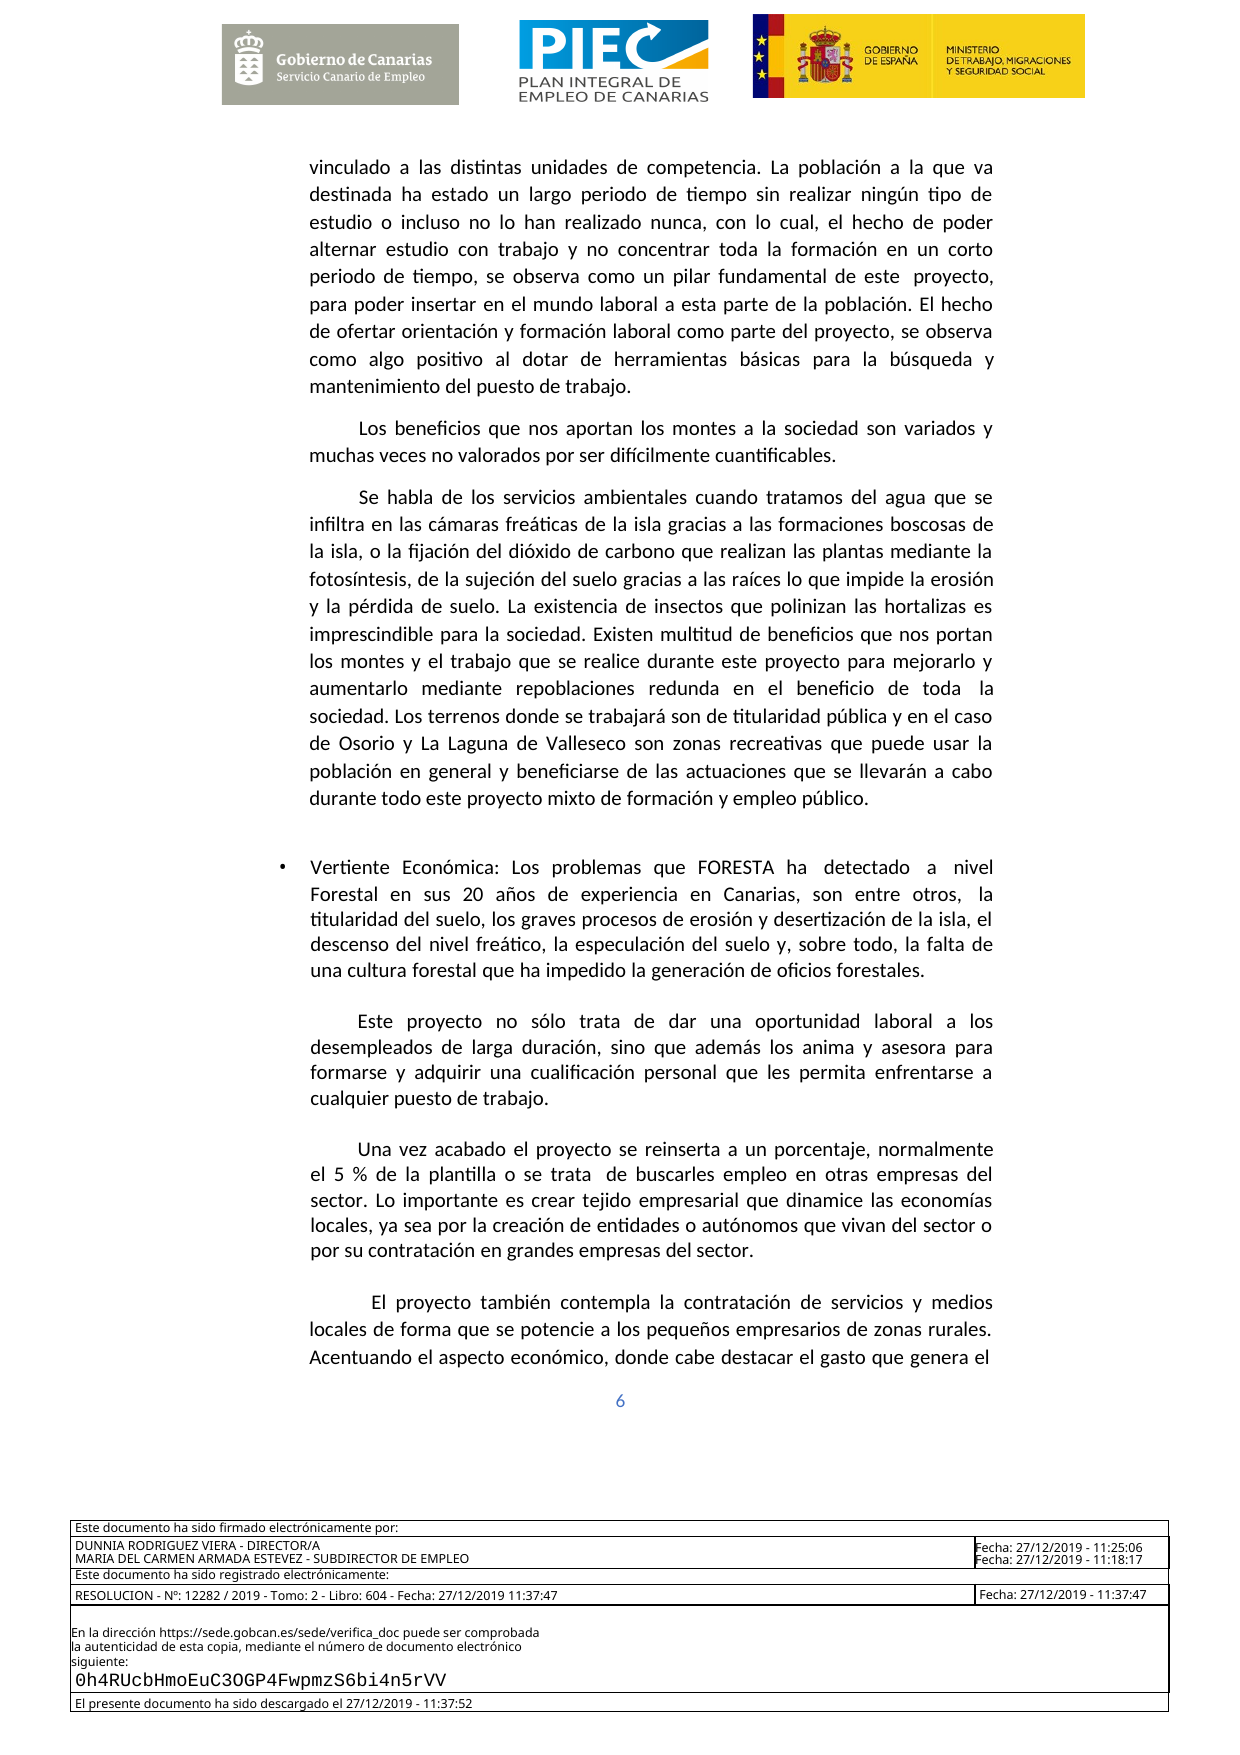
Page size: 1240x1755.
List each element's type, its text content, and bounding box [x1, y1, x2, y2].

text El proyecto también contempla la contratación de servicios y medios locales de forma que se potencie a los pequeños empresarios de zonas rurales. Acentuando el aspecto económico, donde cabe destacar el gasto que genera el [309, 1289, 994, 1369]
text Este proyecto no sólo trata de dar una oportunidad laboral a los desempleados de larga duración, sino que además los anima y asesora para formarse y adquirir una cualificación personal que les permita enfrentarse a cualquier puesto de trabajo. [310, 1008, 994, 1110]
text Los beneficios que nos aportan los montes a la sociedad son variados y muchas veces no valorados por ser difícilmente cuantificables. [309, 415, 993, 468]
text Una vez acabado el proyecto se reinserta a un porcentaje, normalmente el 5 % de la plantilla o se trata de buscarles empleo en otras empresas del sector. Lo importante es crear tejido empresarial que dinamice las economías locales, ya sea por la creación de entidades o autónomos que vivan del sector o por su contratación en grandes empresas del sector. [310, 1136, 994, 1263]
subtitle 6 [59, 1389, 1181, 1412]
text vinculado a las distintas unidades de competencia. La población a la que va destinada ha estado un largo periodo de tiempo sin realizar ningún tipo de estudio o incluso no lo han realizado nunca, con lo cual, el hecho de poder alternar estudio con trabajo y no concentrar toda la formación en un corto periodo de tiempo, se observa como un pilar fundamental de este proyecto, para poder insertar en el mundo laboral a esta parte de la población. El hecho de ofertar orientación y formación laboral como parte del proyecto, se observa como algo positivo al dotar de herramientas básicas para la búsqueda y mantenimiento del puesto de trabajo. [309, 154, 994, 399]
list Vertiente Económica: Los problemas que FORESTA ha detectado a nivel Forestal en sus 20 años de experiencia en Canarias, son entre otros, la titularidad del suelo, los graves procesos de erosión y desertización de la isla, el descenso del nivel freático, la especulación del suelo y, sobre todo, la falta de una cultura forestal que ha impedido la generación de oficios forestales. [278, 852, 994, 982]
text Se habla de los servicios ambientales cuando tratamos del agua que se infiltra en las cámaras freáticas de la isla gracias a las formaciones boscosas de la isla, o la fijación del dióxido de carbono que realizan las plantas mediante la fotosíntesis, de la sujeción del suelo gracias a las raíces lo que impide la erosión y la pérdida de suelo. La existencia de insectos que polinizan las hortalizas es imprescindible para la sociedad. Existen multitud de beneficios que nos portan los montes y el trabajo que se realice durante este proyecto para mejorarlo y aumentarlo mediante repoblaciones redunda en el beneficio de toda la sociedad. Los terrenos donde se trabajará son de titularidad pública y en el caso de Osorio y La Laguna de Valleseco son zonas recreativas que puede usar la población en general y beneficiarse de las actuaciones que se llevarán a cabo durante todo este proyecto mixto de formación y empleo público. [309, 484, 994, 811]
